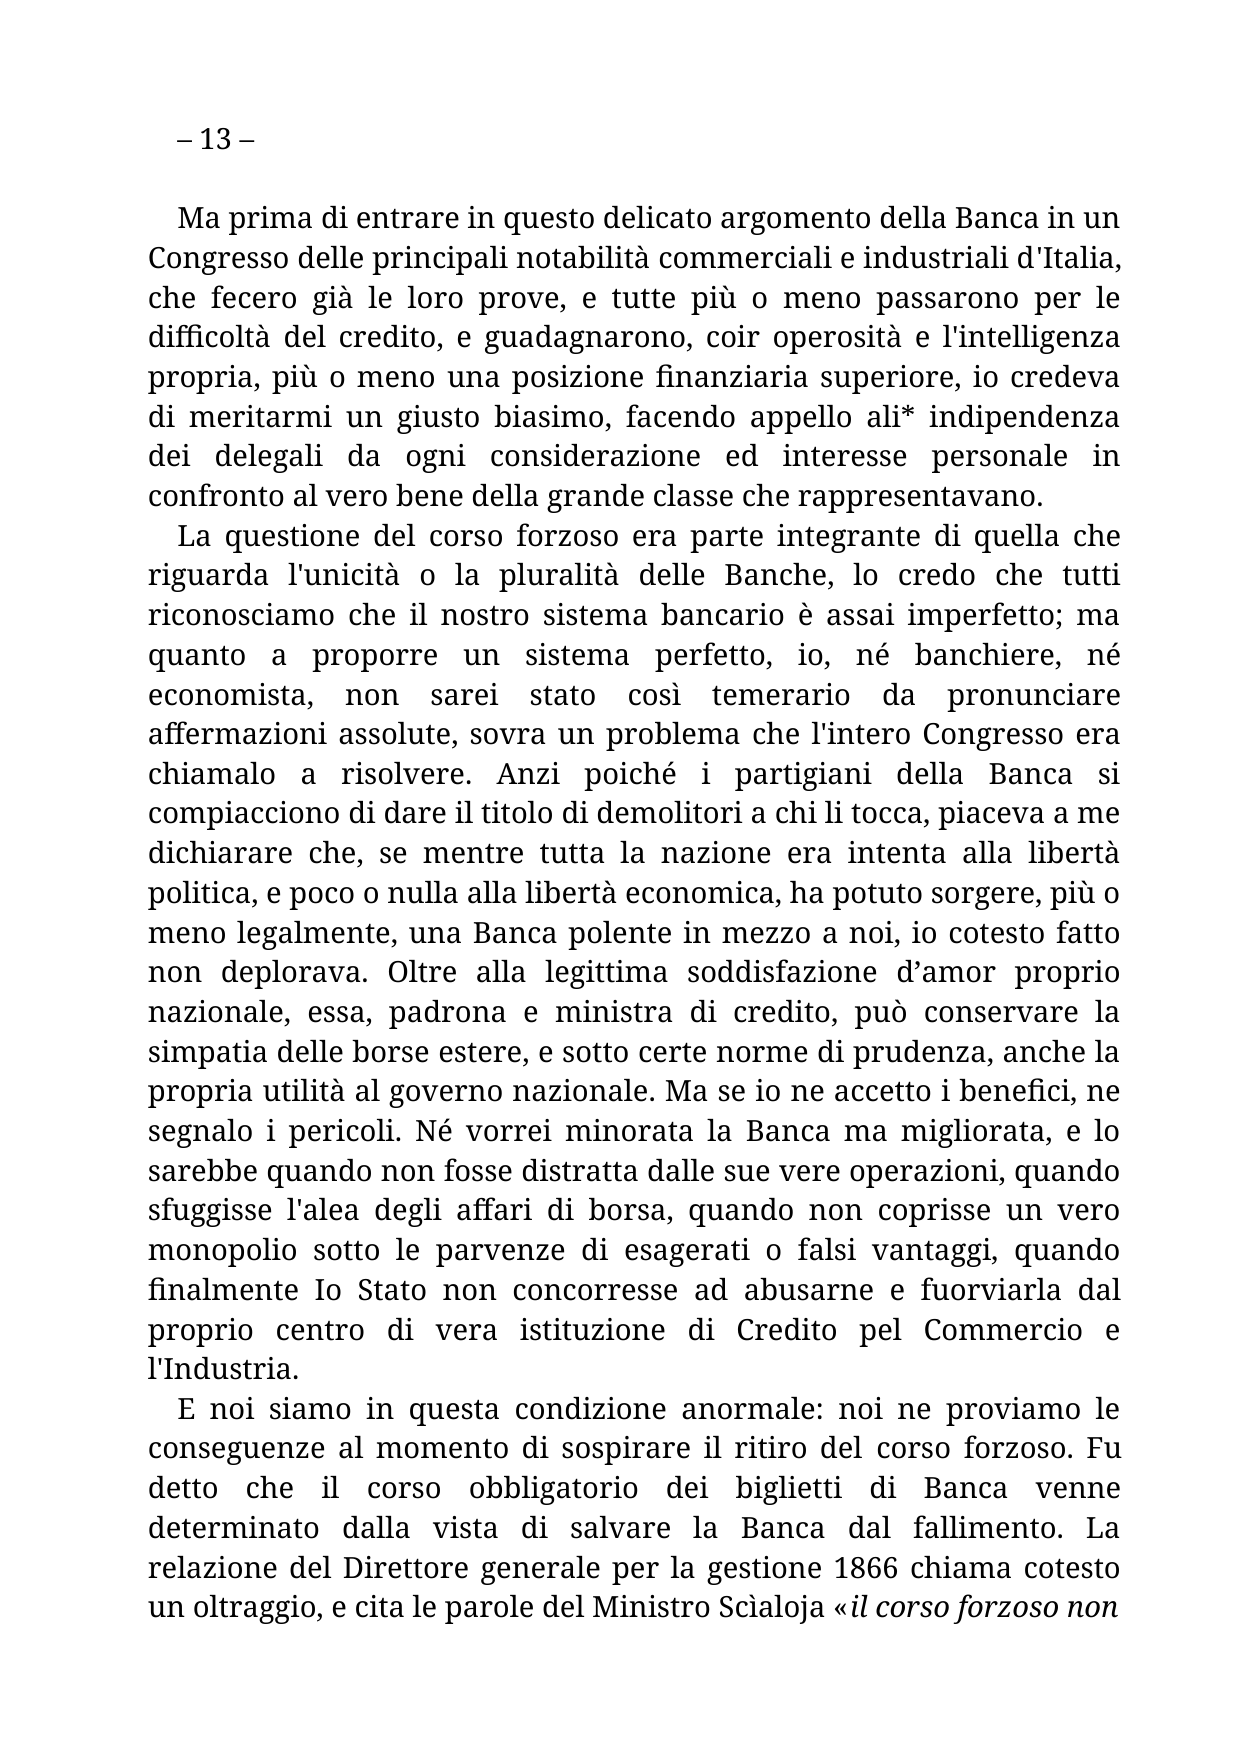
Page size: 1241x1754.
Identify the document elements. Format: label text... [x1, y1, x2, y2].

text La questione del corso forzoso era parte integrante di quella che riguarda l'unicità o la pluralità delle Banche, lo credo che tutti riconosciamo che il nostro sistema bancario è assai imperfetto; ma quanto a proporre un sistema perfetto, io, né banchiere, né economista, non sarei stato così temerario da pronunciare affermazioni assolute, sovra un problema che l'intero Congresso era chiamalo a risolvere. Anzi poiché i partigiani della Banca si compiacciono di dare il titolo di demolitori a chi li tocca, piaceva a me dichiarare che, se mentre tutta la nazione era intenta alla libertà politica, e poco o nulla alla libertà economica, ha potuto sorgere, più o meno legalmente, una Banca polente in mezzo a noi, io cotesto fatto non deplorava. Oltre alla legittima soddisfazione d’amor proprio nazionale, essa, padrona e ministra di credito, può conservare la simpatia delle borse estere, e sotto certe norme di prudenza, anche la propria utilità al governo nazionale. Ma se io ne accetto i benefici, ne segnalo i pericoli. Né vorrei minorata la Banca ma migliorata, e lo sarebbe quando non fosse distratta dalle sue vere operazioni, quando sfuggisse l'alea degli affari di borsa, quando non coprisse un vero monopolio sotto le parvenze di esagerati o falsi vantaggi, quando finalmente Io Stato non concorresse ad abusarne e fuorviarla dal proprio centro di vera istituzione di Credito pel Commercio e l'Industria. [148, 515, 1122, 1388]
text E noi siamo in questa condizione anormale: noi ne proviamo le conseguenze al momento di sospirare il ritiro del corso forzoso. Fu detto che il corso obbligatorio dei biglietti di Banca venne determinato dalla vista di salvare la Banca dal fallimento. La relazione del Direttore generale per la gestione 1866 chiama cotesto un oltraggio, e cita le parole del Ministro Scìaloja «il corso forzoso non [148, 1388, 1122, 1626]
text – 13 – [148, 118, 1122, 158]
text Ma prima di entrare in questo delicato argomento della Banca in un Congresso delle principali notabilità commerciali e industriali d'Italia, che fecero già le loro prove, e tutte più o meno passarono per le difficoltà del credito, e guadagnarono, coir operosità e l'intelligenza propria, più o meno una posizione finanziaria superiore, io credeva di meritarmi un giusto biasimo, facendo appello ali* indipendenza dei delegali da ogni considerazione ed interesse personale in confronto al vero bene della grande classe che rappresentavano. [148, 197, 1122, 515]
